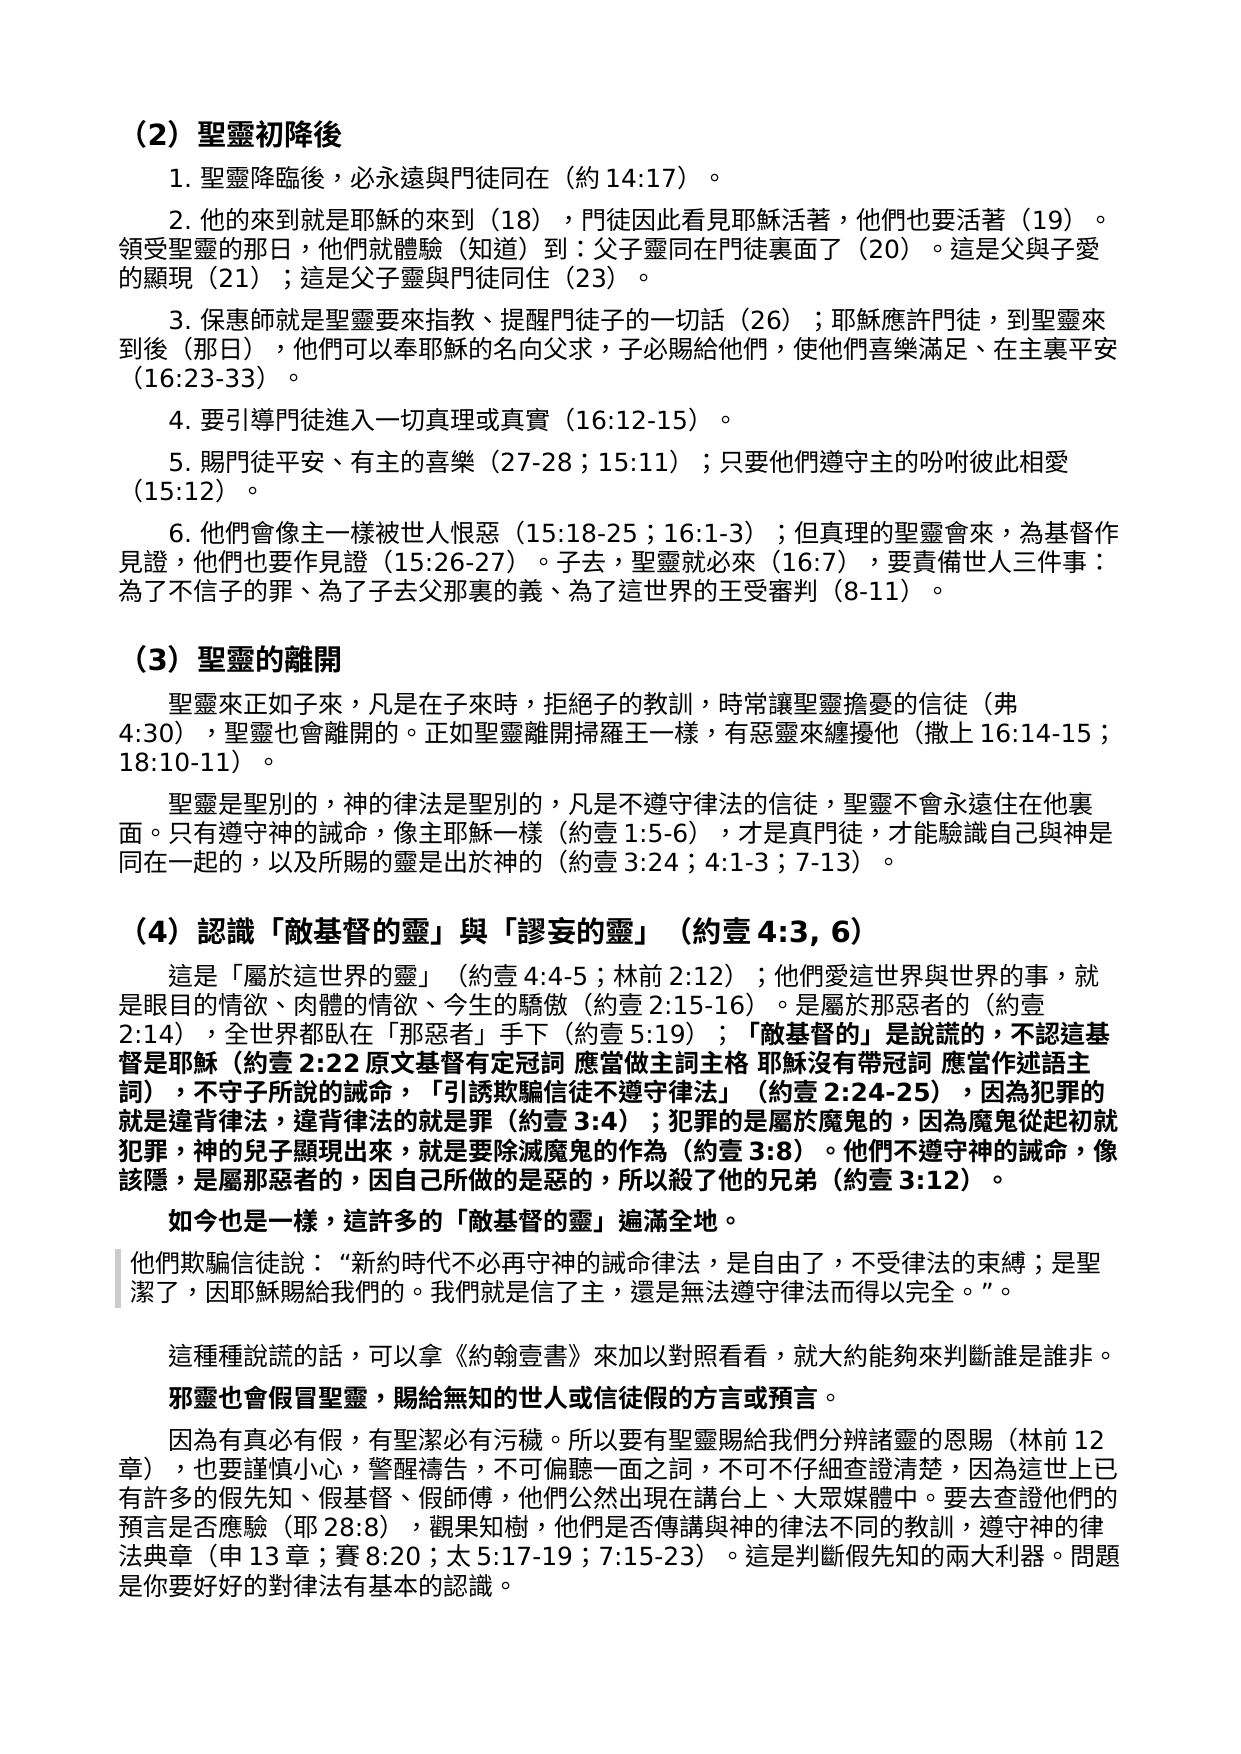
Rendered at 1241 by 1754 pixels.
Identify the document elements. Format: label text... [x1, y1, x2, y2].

text 1. 聖靈降臨後，必永遠與門徒同在（約14:17）。 [118, 164, 1122, 194]
text 4. 要引導門徒進入一切真理或真實（16:12-15）。 [118, 406, 1122, 435]
text 3. 保惠師就是聖靈要來指教、提醒門徒子的一切話（26）；耶穌應許門徒，到聖靈來到後（那日），他們可以奉耶穌的名向父求，子必賜給他們，使他們喜樂滿足、在主裏平安（16:23-33）。 [118, 306, 1122, 394]
subtitle （3）聖靈的離開 [118, 644, 1122, 678]
subtitle （2）聖靈初降後 [118, 118, 1122, 152]
text 聖靈來正如子來，凡是在子來時，拒絕子的教訓，時常讓聖靈擔憂的信徒（弗4:30），聖靈也會離開的。正如聖靈離開掃羅王一樣，有惡靈來纏擾他（撒上16:14-15；18:10-11）。 [118, 690, 1122, 778]
text 5. 賜門徒平安、有主的喜樂（27-28；15:11）；只要他們遵守主的吩咐彼此相愛（15:12）。 [118, 448, 1122, 506]
text 因為有真必有假，有聖潔必有污穢。所以要有聖靈賜給我們分辨諸靈的恩賜（林前12章），也要謹慎小心，警醒禱告，不可偏聽一面之詞，不可不仔細查證清楚，因為這世上已有許多的假先知、假基督、假師傅，他們公然出現在講台上、大眾媒體中。要去查證他們的預言是否應驗（耶28:8），觀果知樹，他們是否傳講與神的律法不同的教訓，遵守神的律法典章（申13章；賽8:20；太5:17-19；7:15-23）。這是判斷假先知的兩大利器。問題是你要好好的對律法有基本的認識。 [118, 1426, 1122, 1601]
text 聖靈是聖別的，神的律法是聖別的，凡是不遵守律法的信徒，聖靈不會永遠住在他裏面。只有遵守神的誡命，像主耶穌一樣（約壹1:5-6），才是真門徒，才能驗識自己與神是同在一起的，以及所賜的靈是出於神的（約壹3:24；4:1-3；7-13）。 [118, 790, 1122, 878]
text 這種種說謊的話，可以拿《約翰壹書》來加以對照看看，就大約能夠來判斷誰是誰非。 [118, 1342, 1122, 1372]
text 如今也是一樣，這許多的「敵基督的靈」遍滿全地。 [118, 1207, 1122, 1237]
text 邪靈也會假冒聖靈，賜給無知的世人或信徒假的方言或預言。 [118, 1384, 1122, 1413]
table_header 他們欺騙信徒說： “新約時代不必再守神的誡命律法，是自由了，不受律法的束縛；是聖潔了，因耶穌賜給我們的。我們就是信了主，還是無法遵守律法而得以完全。”。 [121, 1249, 1122, 1307]
subtitle （4）認識「敵基督的靈」與「謬妄的靈」（約壹4:3, 6） [118, 915, 1122, 949]
text 這是「屬於這世界的靈」（約壹4:4-5；林前2:12）；他們愛這世界與世界的事，就是眼目的情欲、肉體的情欲、今生的驕傲（約壹2:15-16）。是屬於那惡者的（約壹2:14），全世界都臥在「那惡者」手下（約壹5:19）；「敵基督的」是說謊的，不認這基督是耶穌（約壹2:22原文基督有定冠詞 應當做主詞主格 耶穌沒有帶冠詞 應當作述語主詞），不守子所說的誡命，「引誘欺騙信徒不遵守律法」（約壹2:24-25），因為犯罪的就是違背律法，違背律法的就是罪（約壹3:4）；犯罪的是屬於魔鬼的，因為魔鬼從起初就犯罪，神的兒子顯現出來，就是要除滅魔鬼的作為（約壹3:8）。他們不遵守神的誡命，像該隱，是屬那惡者的，因自己所做的是惡的，所以殺了他的兄弟（約壹3:12）。 [118, 962, 1122, 1195]
text 2. 他的來到就是耶穌的來到（18），門徒因此看見耶穌活著，他們也要活著（19）。領受聖靈的那日，他們就體驗（知道）到：父子靈同在門徒裏面了（20）。這是父與子愛的顯現（21）；這是父子靈與門徒同住（23）。 [118, 206, 1122, 294]
text 6. 他們會像主一樣被世人恨惡（15:18-25；16:1-3）；但真理的聖靈會來，為基督作見證，他們也要作見證（15:26-27）。子去，聖靈就必來（16:7），要責備世人三件事：為了不信子的罪、為了子去父那裏的義、為了這世界的王受審判（8-11）。 [118, 519, 1122, 606]
